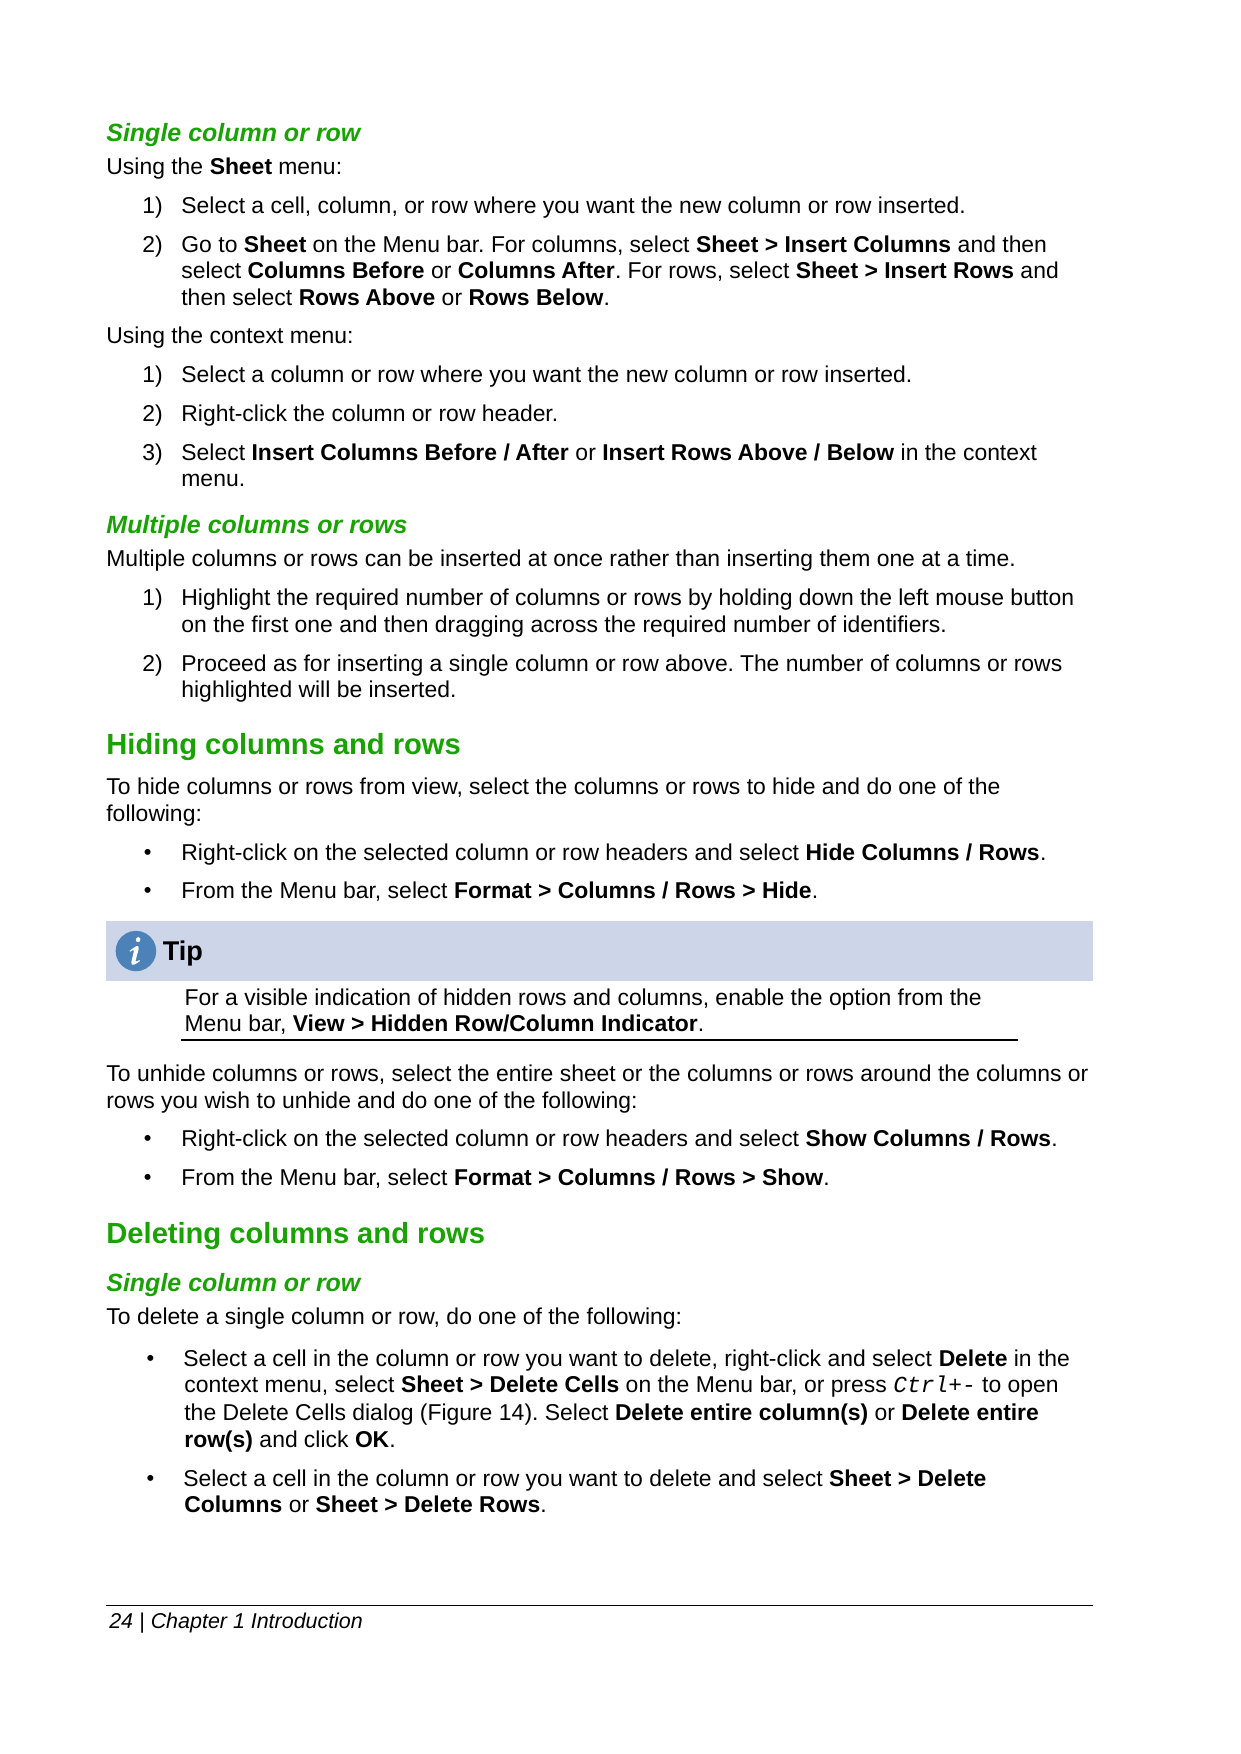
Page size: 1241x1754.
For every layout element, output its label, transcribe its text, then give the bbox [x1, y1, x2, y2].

list Right-click on the selected column or row headers and select Show Columns / Rows. [144, 1125, 1093, 1152]
list Select a column or row where you want the new column or row inserted. [162, 361, 1093, 388]
list Select Insert Columns Before / After or Insert Rows Above / Below in the context menu. [162, 439, 1093, 492]
text To hide columns or rows from view, select the columns or rows to hide and do one of the following: [106, 773, 1093, 826]
list To delete a single column or row, do one of the following: [106, 1303, 1093, 1329]
subtitle Single column or row [106, 1268, 1093, 1297]
subtitle Hiding columns and rows [106, 727, 1093, 761]
list Proceed as for inserting a single column or row above. The number of columns or rows highlighted will be inserted. [162, 649, 1093, 702]
list Select a cell in the column or row you want to delete and select Sheet > Delete Columns or Sheet > Delete Rows. [143, 1462, 1093, 1520]
text For a visible indication of hidden rows and columns, enable the option from the Menu bar, View > Hidden Row/Column Indicator. [181, 981, 1018, 1039]
subtitle Single column or row [106, 118, 1093, 147]
text To unhide columns or rows, select the entire sheet or the columns or rows around the columns or rows you wish to unhide and do one of the following: [106, 1060, 1093, 1113]
list From the Menu bar, select Format > Columns / Rows > Hide. [144, 877, 1093, 904]
subtitle Multiple columns or rows [106, 510, 1093, 539]
list Go to Sheet on the Menu bar. For columns, select Sheet > Insert Columns and then select Columns Before or Columns After. For rows, select Sheet > Insert Rows and then select Rows Above or Rows Below. [162, 231, 1093, 310]
list From the Menu bar, select Format > Columns / Rows > Show. [144, 1164, 1093, 1191]
list Right-click the column or row header. [162, 400, 1093, 426]
subtitle Tip [106, 921, 1093, 981]
subtitle Deleting columns and rows [106, 1216, 1093, 1249]
list Right-click on the selected column or row headers and select Hide Columns / Rows. [144, 838, 1093, 865]
list Using the Sheet menu: [106, 153, 1093, 179]
list Select a cell, column, or row where you want the new column or row inserted. [162, 192, 1093, 218]
list Select a cell in the column or row you want to delete, right-click and select Delete in the context menu, select Sheet > Delete Cells on the Menu bar, or press Ctrl+- to open the Delete Cells dialog (Figure 14). Select Delete entire column(s) or Delete entire row(s) and click OK. [143, 1342, 1093, 1452]
list Highlight the required number of columns or rows by holding down the left mouse button on the first one and then dragging across the required number of identifiers. [162, 584, 1093, 637]
list Multiple columns or rows can be inserted at once rather than inserting them one at a time. [106, 545, 1093, 572]
list Using the context menu: [106, 322, 1093, 349]
